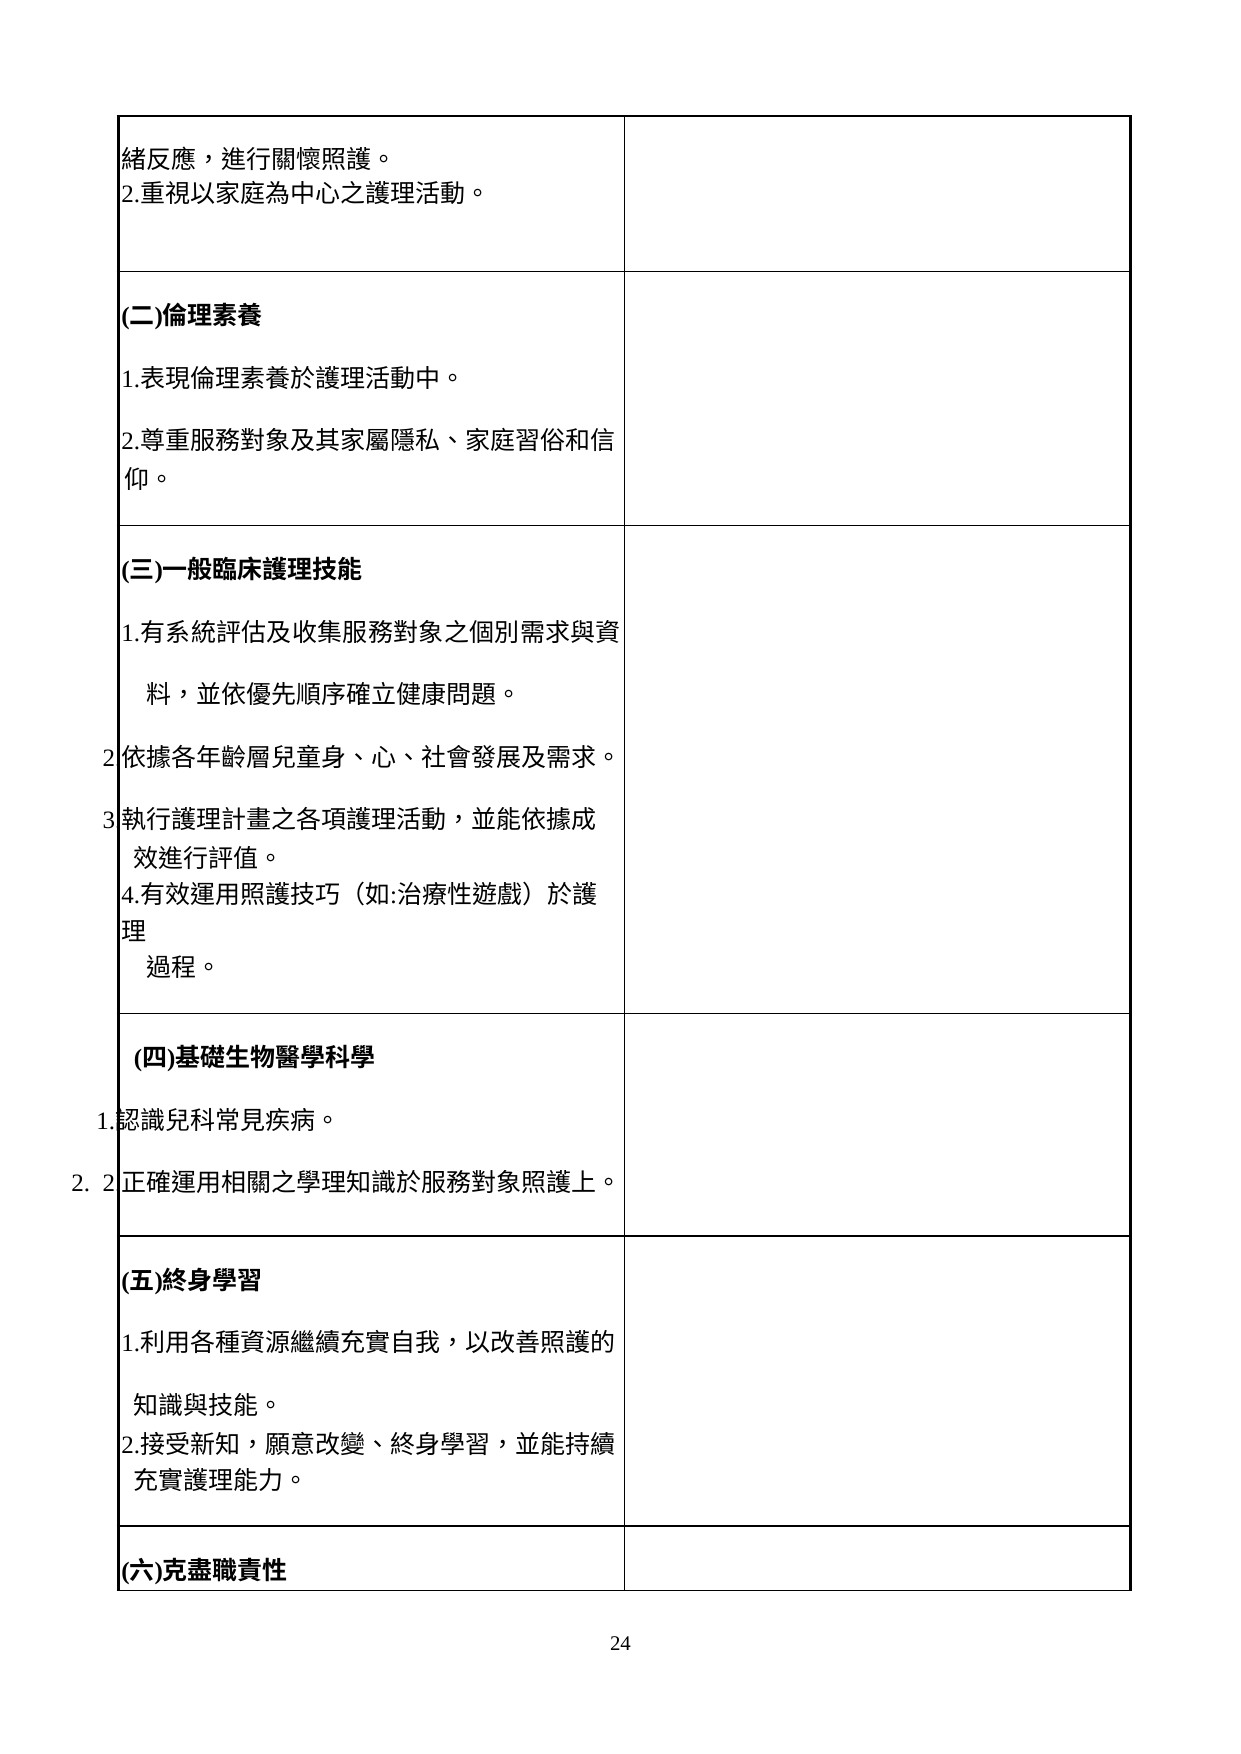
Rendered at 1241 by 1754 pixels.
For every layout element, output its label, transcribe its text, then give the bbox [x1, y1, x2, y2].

table_cell [625, 117, 1129, 271]
table_cell [625, 526, 1129, 1012]
table_cell (六)克盡職責性 11 1.遵守實習規則，不遲到早退，善盡護生之本 分。 2.22.認同專業的重要性，願意從事照護與治療工 作。 [120, 1527, 624, 1589]
table_cell (四)基礎生物醫學科學 1.認識兒科常見疾病。 2. 2.正確運用相關之學理知識於服務對象照護上。 [120, 1014, 624, 1235]
table_cell (三)一般臨床護理技能 1.有系統評估及收集服務對象之個別需求與資料，並依優先順序確立健康問題。 2.依據各年齡層兒童身、心、社會發展及需求。 3.執行護理計畫之各項護理活動，並能依據成 效進行評值。 4.有效運用照護技巧（如:治療性遊戲）於護理 過程。 [120, 526, 624, 1012]
table_cell (五)終身學習 1.利用各種資源繼續充實自我，以改善照護的 知識與技能。 2.接受新知，願意改變、終身學習，並能持續 充實護理能力。 [120, 1237, 624, 1525]
table_cell [625, 1237, 1129, 1525]
table_cell [625, 1014, 1129, 1235]
table_cell (二)倫理素養 1.表現倫理素養於護理活動中。 2.尊重服務對象及其家屬隱私、家庭習俗和信 仰。 [120, 272, 624, 525]
table_cell [625, 1527, 1129, 1589]
table_cell 緒反應，進行關懷照護。 2.重視以家庭為中心之護理活動。 [120, 117, 624, 271]
table_cell [625, 272, 1129, 525]
